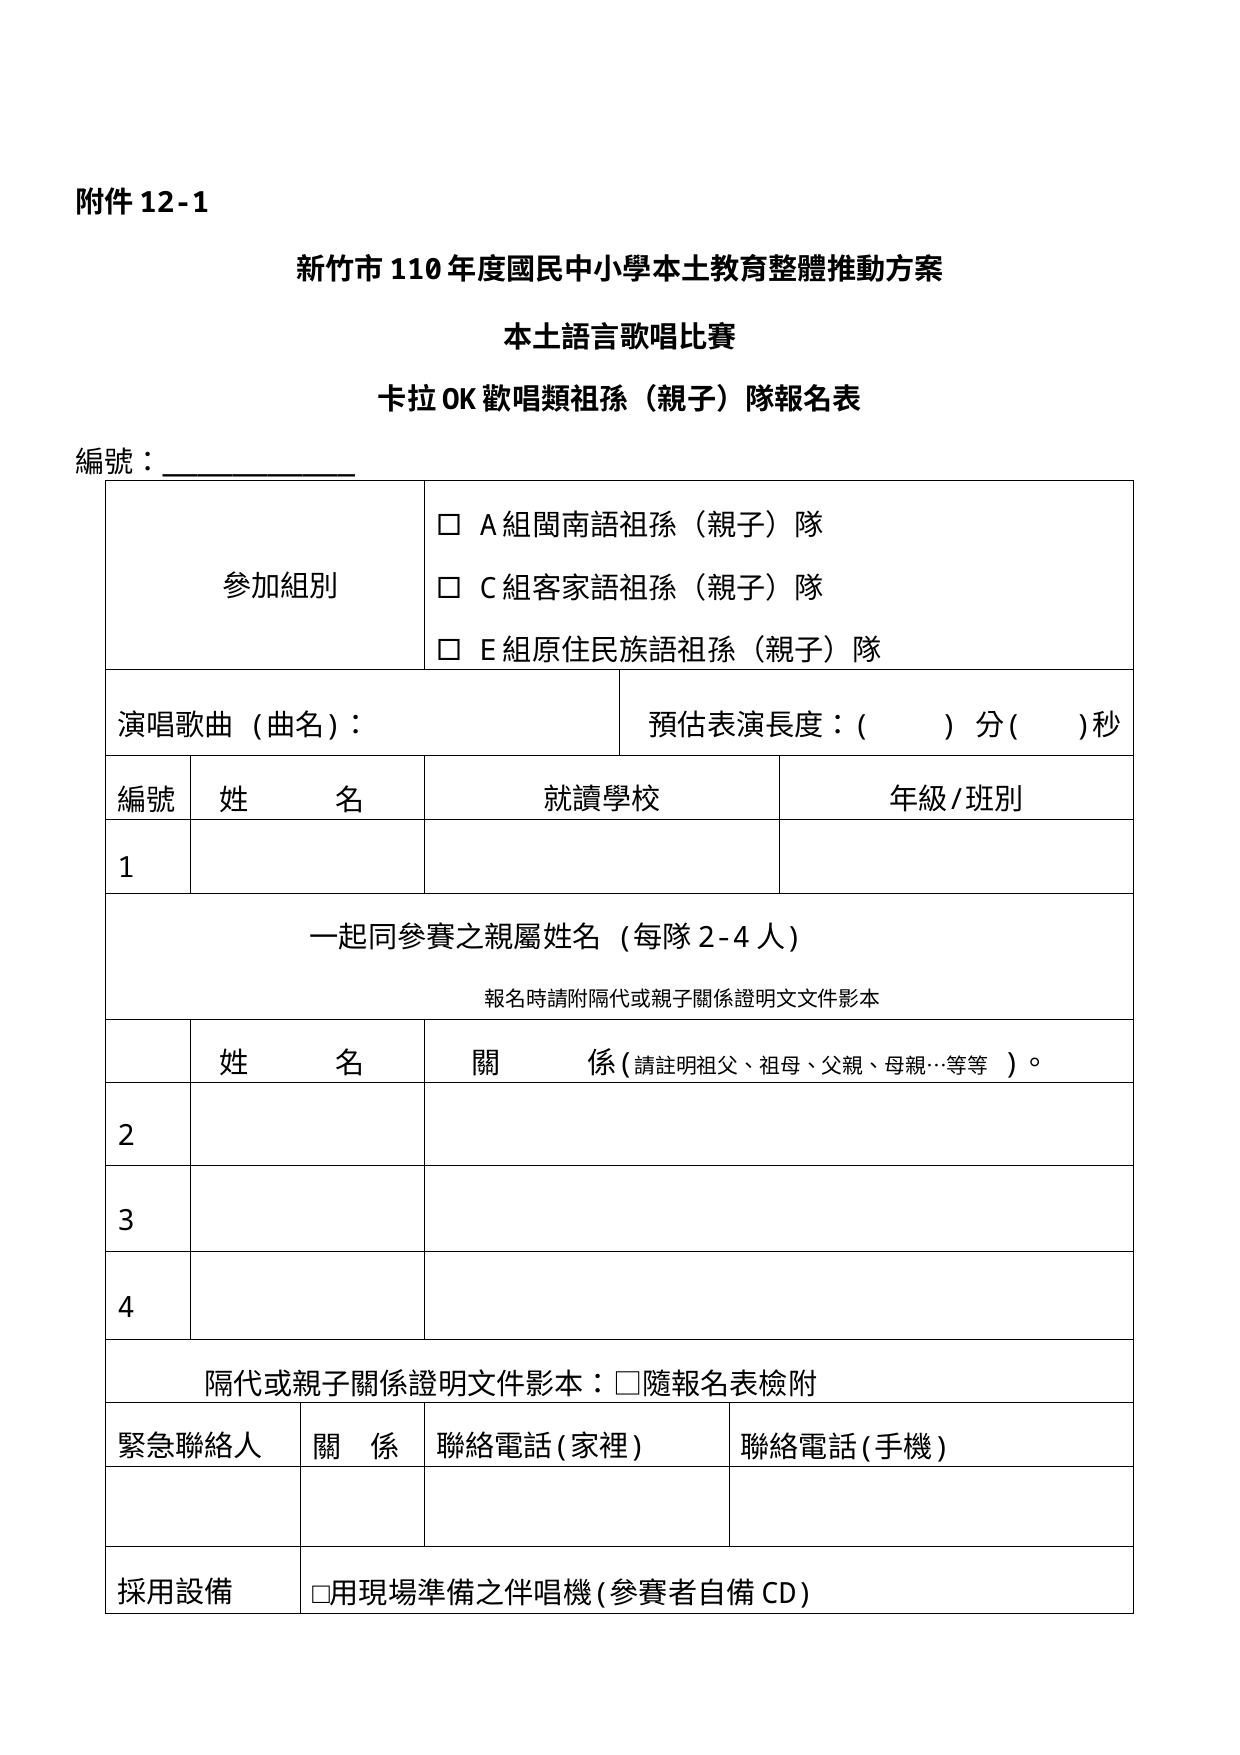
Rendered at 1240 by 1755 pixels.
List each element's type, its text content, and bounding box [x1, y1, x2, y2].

text 附件12-1 [75, 158, 1160, 221]
table_cell [425, 1467, 729, 1546]
table_cell 關 係(請註明祖父、祖母、父親、母親…等等 )。 [425, 1020, 1133, 1082]
text 新竹市110年度國民中小學本土教育整體推動方案 [79, 226, 1160, 288]
table_cell [191, 1252, 424, 1339]
table_cell [191, 1083, 424, 1164]
table_cell 姓 名 [191, 1020, 424, 1082]
table_cell 緊急聯絡人 [106, 1403, 300, 1466]
table_cell 聯絡電話(家裡) [425, 1403, 729, 1466]
table_cell [425, 1166, 1133, 1251]
table_cell 編號 [106, 756, 190, 819]
table_cell 年級/班別 [780, 756, 1133, 819]
table_cell 演唱歌曲 (曲名)： [106, 670, 619, 755]
table_cell 4 [106, 1252, 190, 1339]
table_cell 關 係 [301, 1403, 424, 1466]
table_cell [425, 820, 779, 892]
table_cell 隔代或親子關係證明文件影本：□隨報名表檢附 [106, 1340, 1133, 1402]
table_cell 聯絡電話(手機) [730, 1403, 1133, 1466]
table_cell [191, 1166, 424, 1251]
table_cell [730, 1467, 1133, 1546]
table_cell 採用設備 [106, 1547, 300, 1613]
table_cell 2 [106, 1083, 190, 1164]
table_cell 3 [106, 1166, 190, 1251]
text 編號：___________ [75, 418, 1164, 480]
table_cell 預估表演長度：( ) 分( )秒 [620, 670, 1133, 755]
table_cell [425, 1252, 1133, 1339]
table_cell [780, 820, 1133, 892]
text 本土語言歌唱比賽 [75, 293, 1164, 355]
table_cell [106, 1467, 300, 1546]
table_cell 一起同參賽之親屬姓名 (每隊2-4人) 報名時請附隔代或親子關係證明文文件影本 [106, 894, 1133, 1018]
table_cell [191, 820, 424, 892]
text 卡拉OK歡唱類祖孫（親子）隊報名表 [75, 355, 1164, 418]
table_cell □用現場準備之伴唱機(參賽者自備CD) [301, 1547, 1133, 1613]
table_cell [425, 1083, 1133, 1164]
table_header  A組閩南語祖孫（親子）隊  C組客家語祖孫（親子）隊  E組原住民族語祖孫（親子）隊 [425, 481, 1133, 669]
table_cell [301, 1467, 424, 1546]
table_cell [106, 1020, 190, 1082]
table_cell 就讀學校 [425, 756, 779, 819]
table_cell 1 [106, 820, 190, 892]
table_cell 姓 名 [191, 756, 424, 819]
table_header 參加組別 [106, 481, 424, 669]
